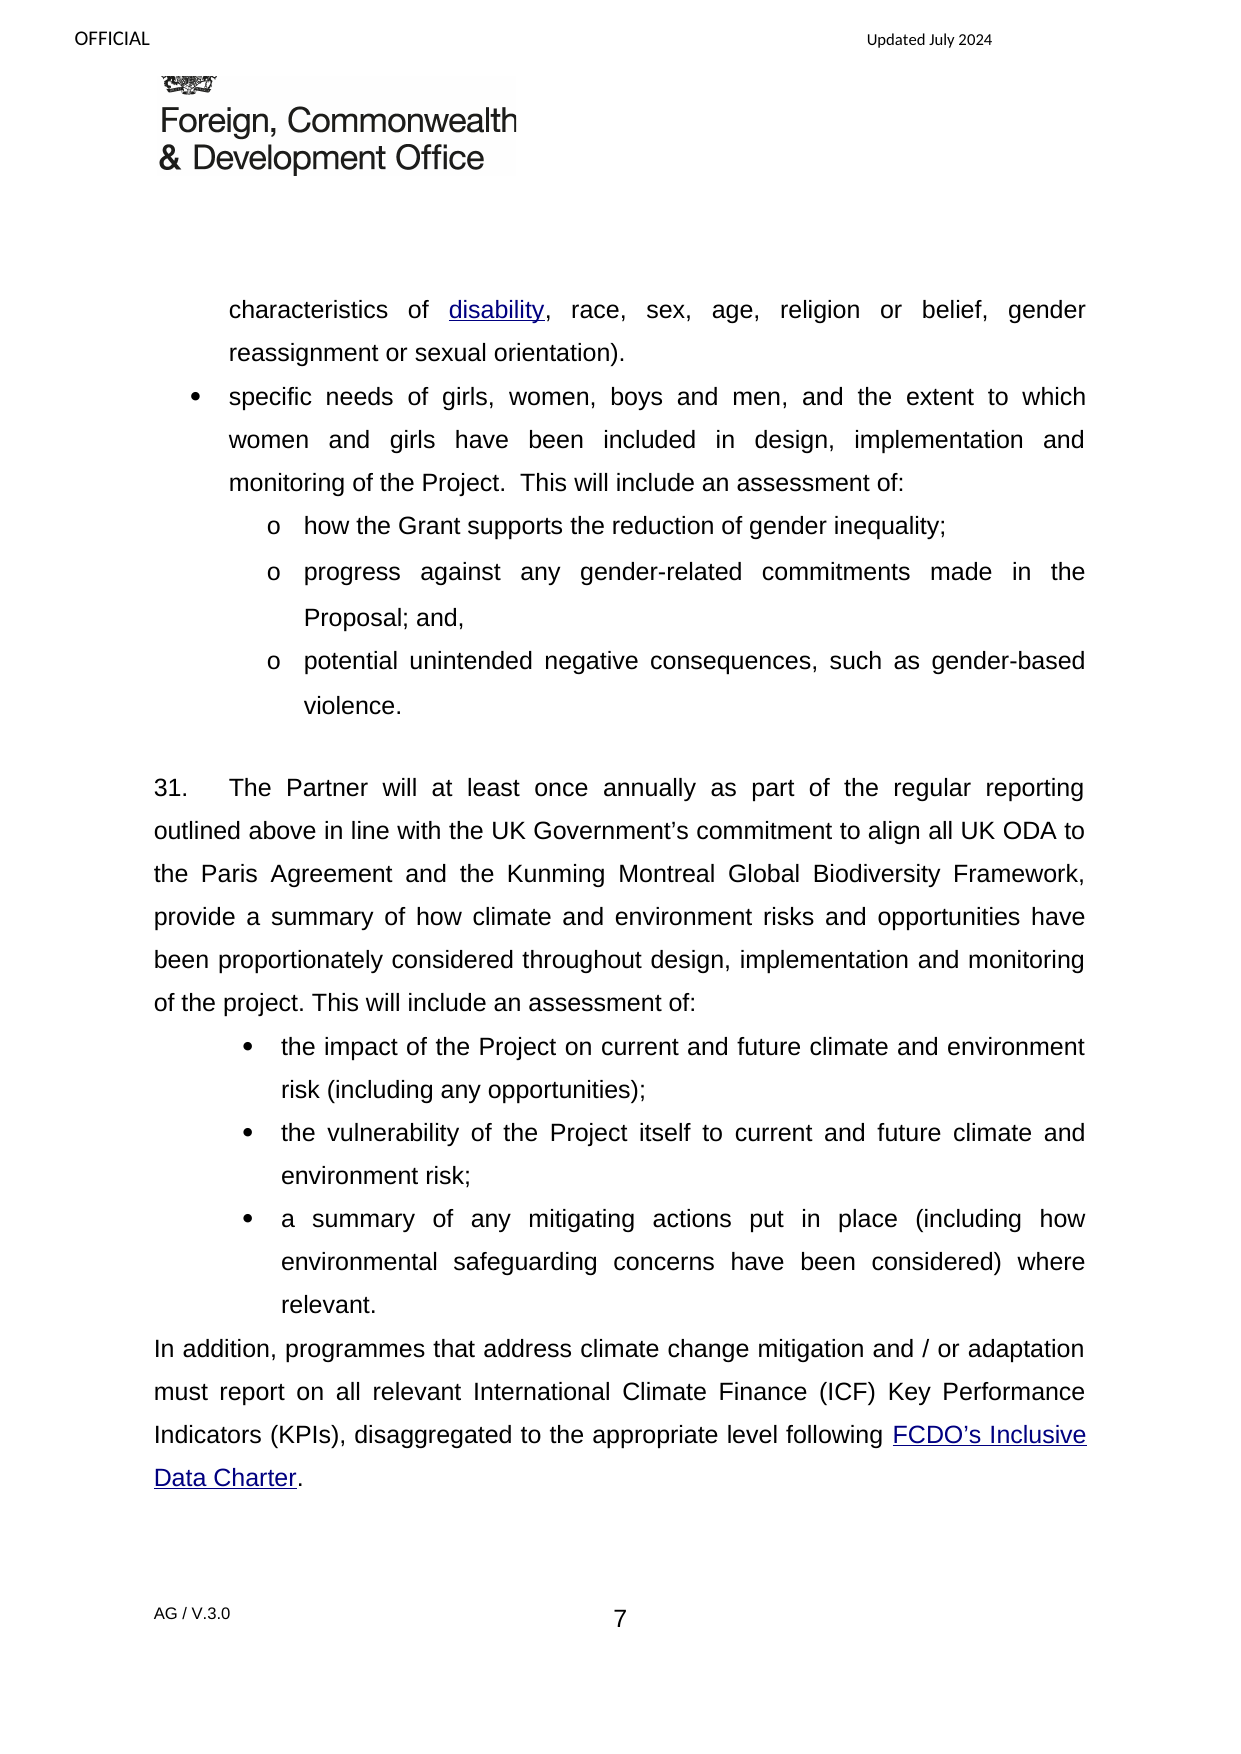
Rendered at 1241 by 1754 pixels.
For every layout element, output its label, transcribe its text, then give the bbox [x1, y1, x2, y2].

list a summary of any mitigating actions put in place (including how environmental safeguarding concerns have been considered) where relevant. [243, 1204, 1087, 1319]
list specific needs of girls, women, boys and men, and the extent to which women and girls have been included in design, implementation and monitoring of the Project. This will include an assessment of: [191, 382, 1087, 497]
list the vulnerability of the Project itself to current and future climate and environment risk; [243, 1118, 1087, 1190]
list The Partner will at least once annually as part of the regular reporting outlined above in line with the UK Government’s commitment to align all UK ODA to the Paris Agreement and the Kunming Montreal Global Biodiversity Framework, provide a summary of how climate and environment risks and opportunities have been proportionately considered throughout design, implementation and monitoring of the project. This will include an assessment of: [153, 773, 1087, 1017]
list potential unintended negative consequences, such as gender-based violence. [266, 646, 1087, 720]
list how the Grant supports the reduction of gender inequality; [266, 511, 1087, 542]
list characteristics of disability, race, sex, age, religion or belief, gender reassignment or sexual orientation). [191, 295, 1087, 367]
list the impact of the Project on current and future climate and environment risk (including any opportunities); [243, 1031, 1087, 1103]
list progress against any gender-related commitments made in the Proposal; and, [266, 557, 1087, 631]
text In addition, programmes that address climate change mitigation and / or adaptation must report on all relevant International Climate Finance (ICF) Key Performance Indicators (KPIs), disaggregated to the appropriate level following FCDO’s Inclusive Data Charter. [153, 1334, 1087, 1492]
